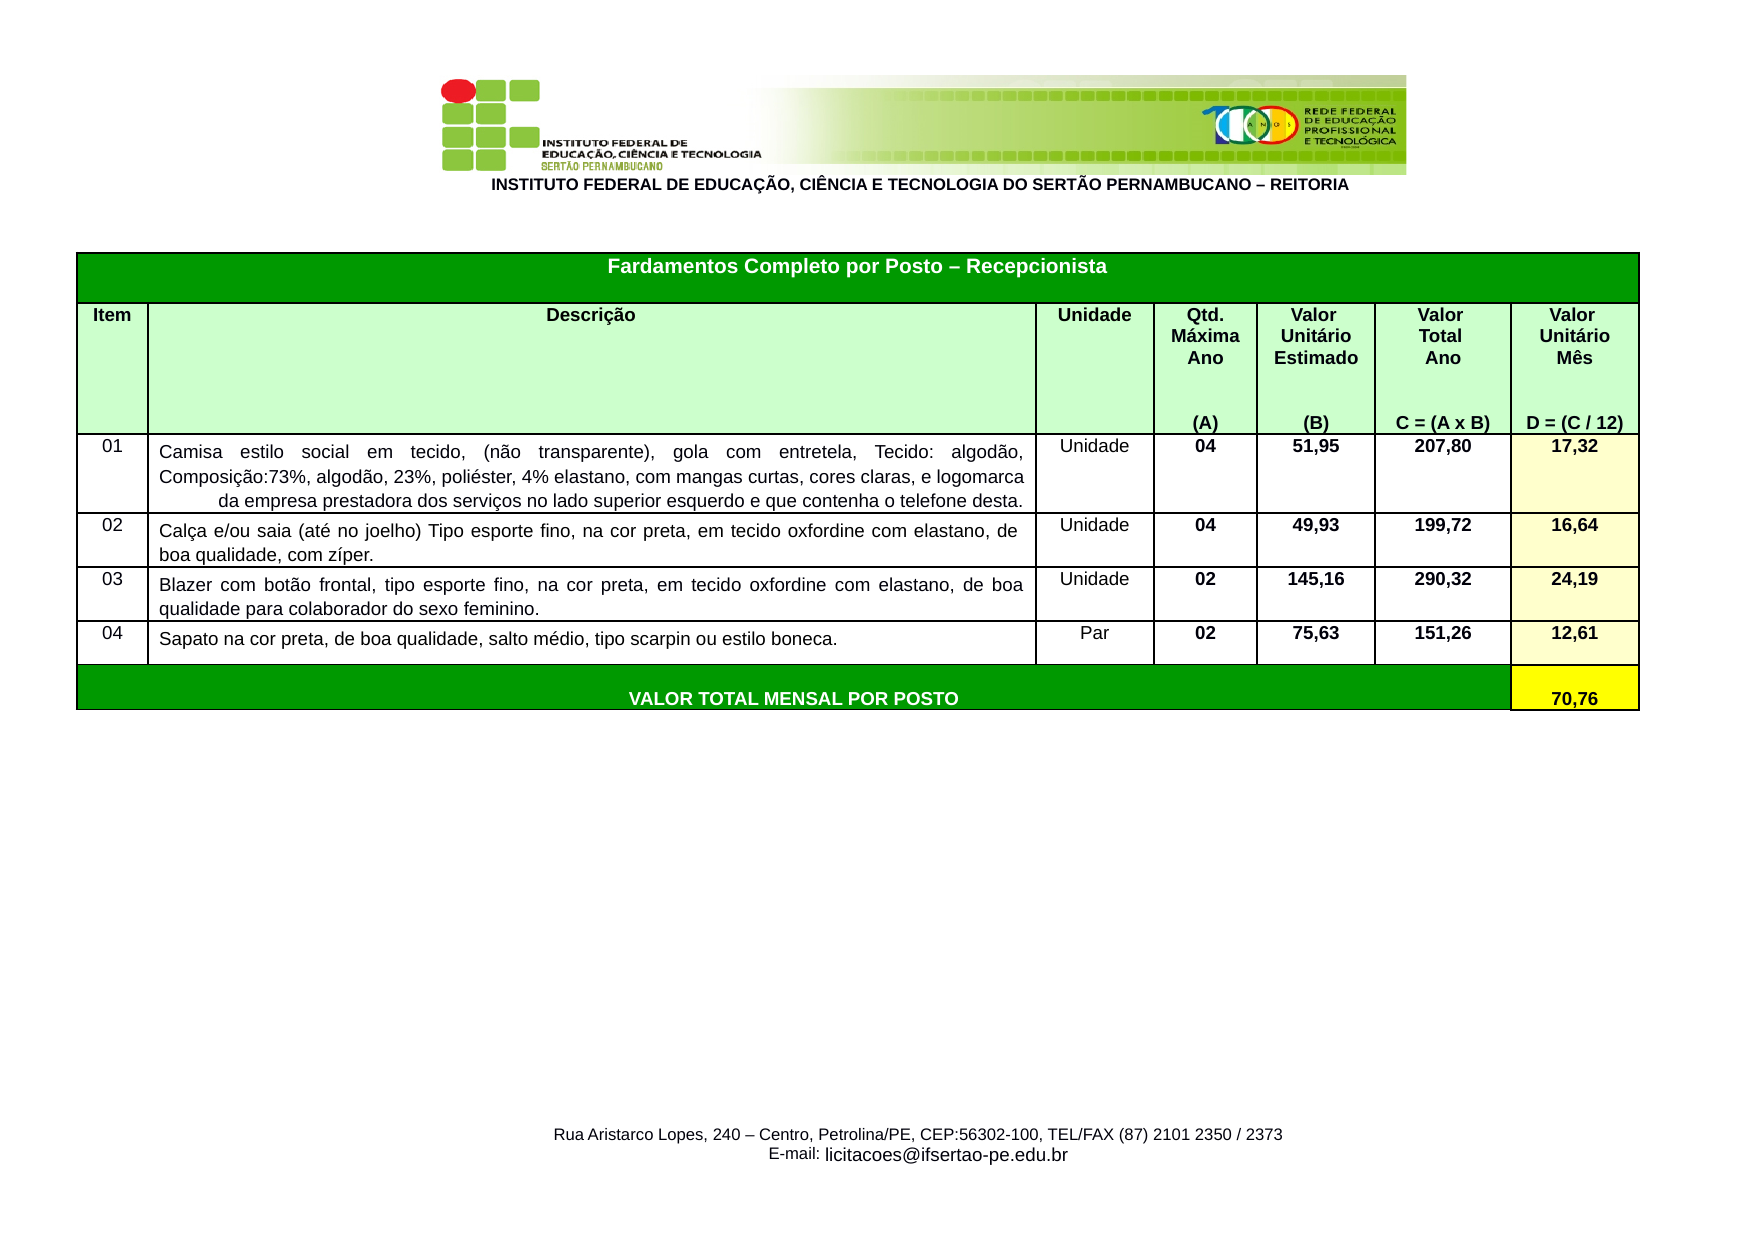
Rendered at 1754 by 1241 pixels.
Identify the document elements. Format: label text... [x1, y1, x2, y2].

table_cell Sapato na cor preta, de boa qualidade, salto médio, tipo scarpin ou estilo boneca. [149, 622, 1035, 664]
table_cell Unidade [1037, 568, 1153, 620]
table_cell Calça e/ou saia (até no joelho) Tipo esporte fino, na cor preta, em tecido oxfordine com elastano, de boa qualidade, com zíper. [149, 514, 1035, 566]
table_cell Valor Unitário Estimado (B) [1258, 304, 1374, 433]
table_cell 75,63 [1258, 622, 1374, 664]
table_cell 51,95 [1258, 435, 1374, 512]
table_cell 207,80 [1376, 435, 1510, 512]
table_cell 145,16 [1258, 568, 1374, 620]
table_cell VALOR TOTAL MENSAL POR POSTO [78, 665, 1510, 709]
table_cell 49,93 [1258, 514, 1374, 566]
table_cell Valor Total Ano C = (A x B) [1376, 304, 1510, 433]
table_cell Camisa estilo social em tecido, (não transparente), gola com entretela, Tecido: algodão, Composição:73%, algodão, 23%, poliéster, 4% elastano, com mangas curtas, cores claras, e logomarca da empresa prestadora dos serviços no lado superior esquerdo e que contenha o telefone desta. [149, 435, 1035, 512]
table_cell Descrição [149, 304, 1035, 433]
table_cell Unidade [1037, 435, 1153, 512]
table_cell 02 [1155, 568, 1256, 620]
table_cell Unidade [1037, 304, 1153, 433]
table_cell 16,64 [1512, 514, 1638, 566]
picture [430, 75, 1407, 175]
table_cell Unidade [1037, 514, 1153, 566]
table_cell 199,72 [1376, 514, 1510, 566]
table_cell 290,32 [1376, 568, 1510, 620]
table_header Fardamentos Completo por Posto – Recepcionista [78, 254, 1638, 302]
table_cell 12,61 [1512, 622, 1638, 664]
table_cell 04 [1155, 435, 1256, 512]
table_cell 03 [78, 568, 147, 620]
table_cell Item [78, 304, 147, 433]
table_cell 02 [78, 514, 147, 566]
table_cell 151,26 [1376, 622, 1510, 664]
table_cell 24,19 [1512, 568, 1638, 620]
table_cell 04 [78, 622, 147, 664]
table_cell Qtd. Máxima Ano (A) [1155, 304, 1256, 433]
table_cell 01 [78, 435, 147, 512]
table_cell 70,76 [1512, 666, 1638, 709]
table_cell 04 [1155, 514, 1256, 566]
table_cell Blazer com botão frontal, tipo esporte fino, na cor preta, em tecido oxfordine com elastano, de boa qualidade para colaborador do sexo feminino. [149, 568, 1035, 620]
table_cell 02 [1155, 622, 1256, 664]
table_cell 17,32 [1512, 435, 1638, 512]
table_cell Par [1037, 622, 1153, 664]
table_cell Valor Unitário Mês D = (C / 12) [1512, 304, 1638, 433]
